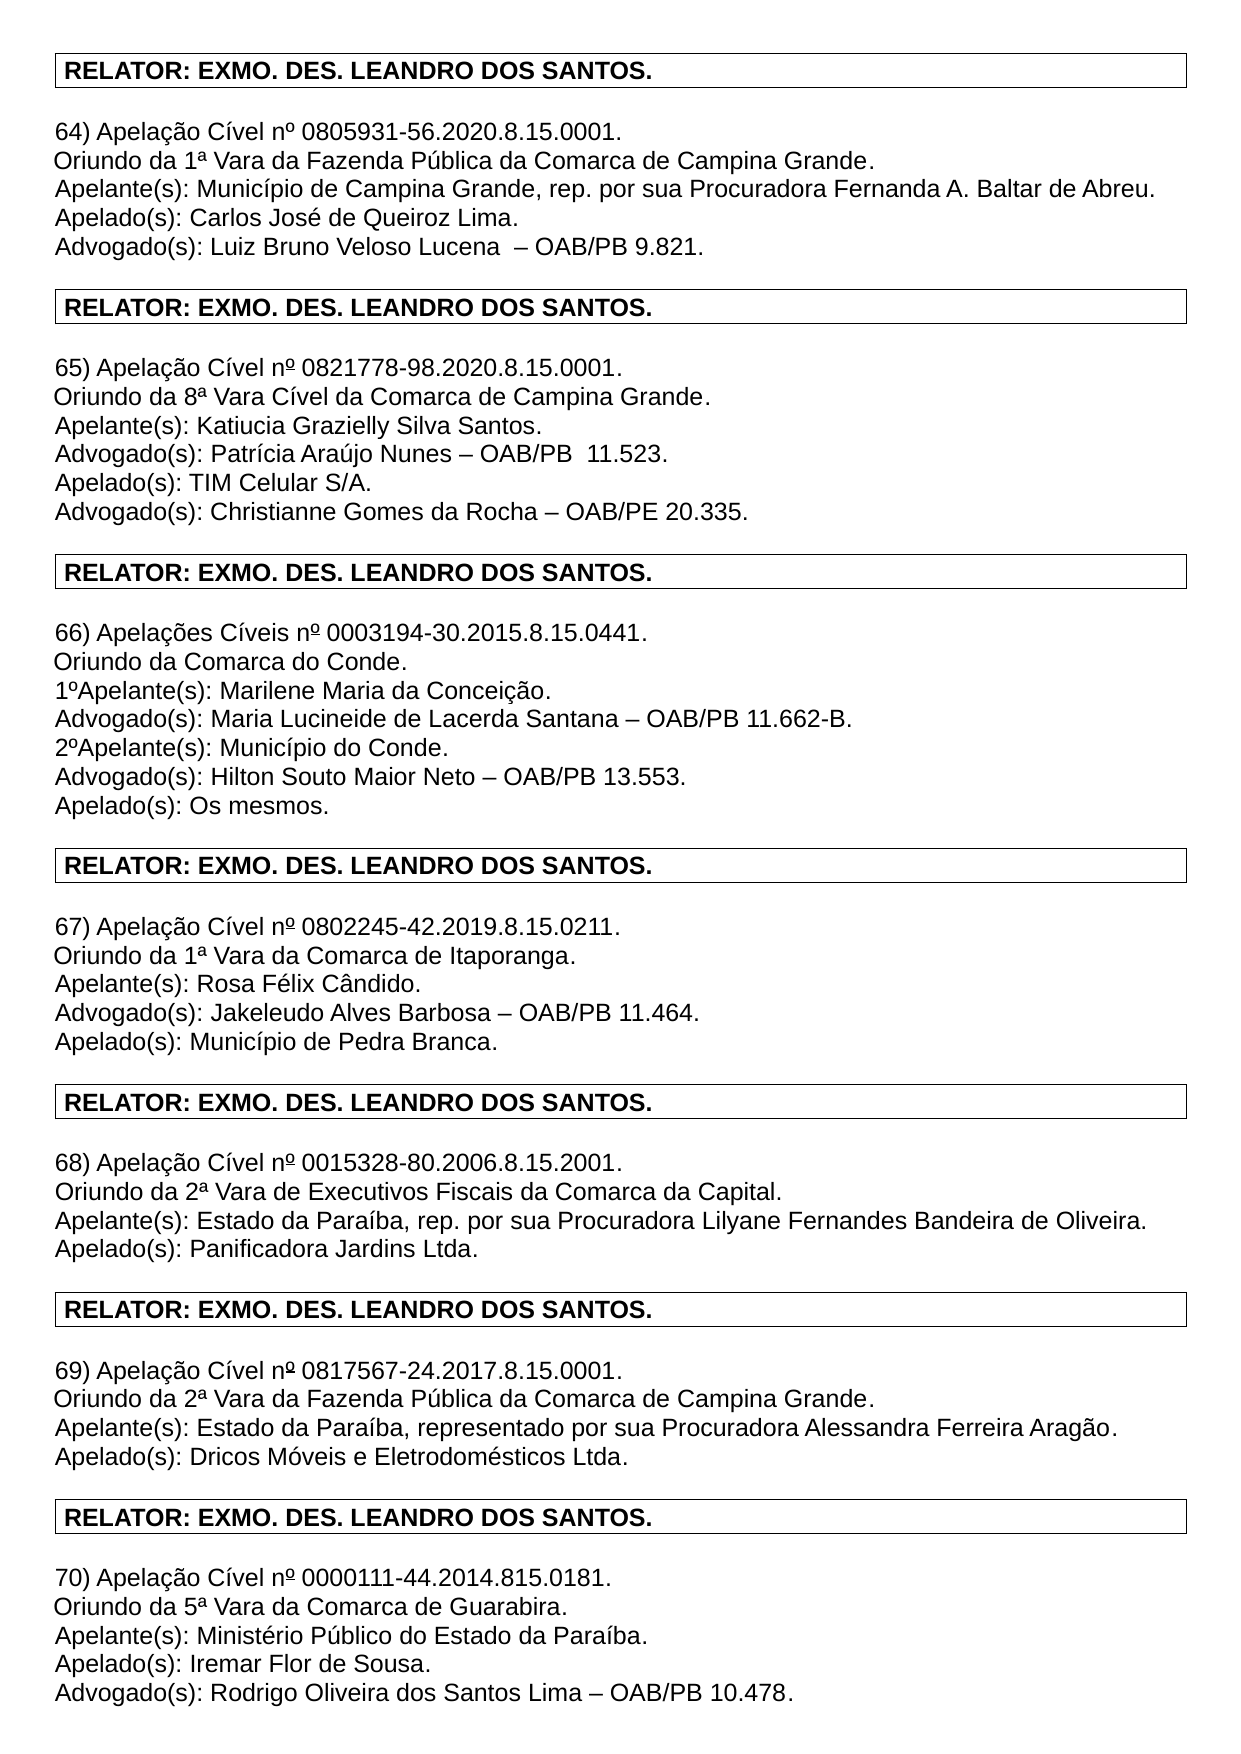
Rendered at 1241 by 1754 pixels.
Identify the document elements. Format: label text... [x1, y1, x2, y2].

text Apelado(s): Município de Pedra Branca. [54, 1027, 1187, 1056]
text RELATOR: EXMO. DES. LEANDRO DOS SANTOS. [56, 290, 1186, 323]
text 69) Apelação Cível nº 0817567-24.2017.8.15.0001. [54, 1356, 1187, 1384]
text RELATOR: EXMO. DES. LEANDRO DOS SANTOS. [56, 555, 1186, 588]
text Advogado(s): Jakeleudo Alves Barbosa – OAB/PB 11.464. [54, 998, 1187, 1027]
text Apelado(s): Panificadora Jardins Ltda. [54, 1234, 1187, 1263]
text Apelado(s): Os mesmos. [54, 791, 1187, 819]
text 67) Apelação Cível nº 0802245-42.2019.8.15.0211. [54, 912, 1187, 941]
text Apelante(s): Estado da Paraíba, representado por sua Procuradora Alessandra Ferreira Aragão. [54, 1413, 1187, 1442]
text Apelante(s): Katiucia Grazielly Silva Santos. [54, 411, 1187, 439]
text Apelante(s): Ministério Público do Estado da Paraíba. [54, 1621, 1187, 1649]
text 2ºApelante(s): Município do Conde. [54, 733, 1187, 762]
text Oriundo da 2ª Vara de Executivos Fiscais da Comarca da Capital. [54, 1177, 1187, 1206]
text Advogado(s): Rodrigo Oliveira dos Santos Lima – OAB/PB 10.478. [54, 1678, 1187, 1707]
text Apelante(s): Rosa Félix Cândido. [54, 969, 1187, 998]
text RELATOR: EXMO. DES. LEANDRO DOS SANTOS. [56, 1500, 1186, 1533]
text Advogado(s): Maria Lucineide de Lacerda Santana – OAB/PB 11.662-B. [54, 704, 1187, 733]
text Oriundo da 8ª Vara Cível da Comarca de Campina Grande. [53, 382, 1187, 411]
text 66) Apelações Cíveis nº 0003194-30.2015.8.15.0441. [54, 618, 1187, 647]
text Oriundo da 2ª Vara da Fazenda Pública da Comarca de Campina Grande. [53, 1384, 1187, 1413]
text Advogado(s): Christianne Gomes da Rocha – OAB/PE 20.335. [54, 497, 1187, 526]
text 68) Apelação Cível nº 0015328-80.2006.8.15.2001. [54, 1148, 1187, 1177]
text Apelado(s): TIM Celular S/A. [54, 468, 1187, 497]
text Oriundo da 5ª Vara da Comarca de Guarabira. [53, 1592, 1187, 1621]
text Oriundo da 1ª Vara da Fazenda Pública da Comarca de Campina Grande. [53, 146, 1187, 174]
text 1ºApelante(s): Marilene Maria da Conceição. [54, 676, 1187, 704]
text Oriundo da Comarca do Conde. [53, 647, 1187, 676]
text Apelante(s): Município de Campina Grande, rep. por sua Procuradora Fernanda A. Baltar de Abreu. [54, 174, 1187, 203]
text Apelado(s): Iremar Flor de Sousa. [54, 1649, 1187, 1678]
text Advogado(s): Patrícia Araújo Nunes – OAB/PB 11.523. [54, 439, 1187, 468]
text Apelado(s): Carlos José de Queiroz Lima. [54, 203, 1187, 232]
text RELATOR: EXMO. DES. LEANDRO DOS SANTOS. [56, 1293, 1186, 1326]
text 64) Apelação Cível nº 0805931-56.2020.8.15.0001. [54, 117, 1187, 146]
text Apelado(s): Dricos Móveis e Eletrodomésticos Ltda. [54, 1442, 1187, 1471]
text RELATOR: EXMO. DES. LEANDRO DOS SANTOS. [56, 54, 1186, 87]
text RELATOR: EXMO. DES. LEANDRO DOS SANTOS. [56, 1085, 1186, 1118]
text Apelante(s): Estado da Paraíba, rep. por sua Procuradora Lilyane Fernandes Bandeira de Oliveira. [54, 1206, 1187, 1234]
text 65) Apelação Cível nº 0821778-98.2020.8.15.0001. [54, 353, 1187, 382]
text Advogado(s): Hilton Souto Maior Neto – OAB/PB 13.553. [54, 762, 1187, 791]
text Oriundo da 1ª Vara da Comarca de Itaporanga. [53, 941, 1187, 969]
text RELATOR: EXMO. DES. LEANDRO DOS SANTOS. [56, 849, 1186, 882]
text Advogado(s): Luiz Bruno Veloso Lucena – OAB/PB 9.821. [54, 232, 1187, 261]
text 70) Apelação Cível nº 0000111-44.2014.815.0181. [54, 1563, 1187, 1592]
